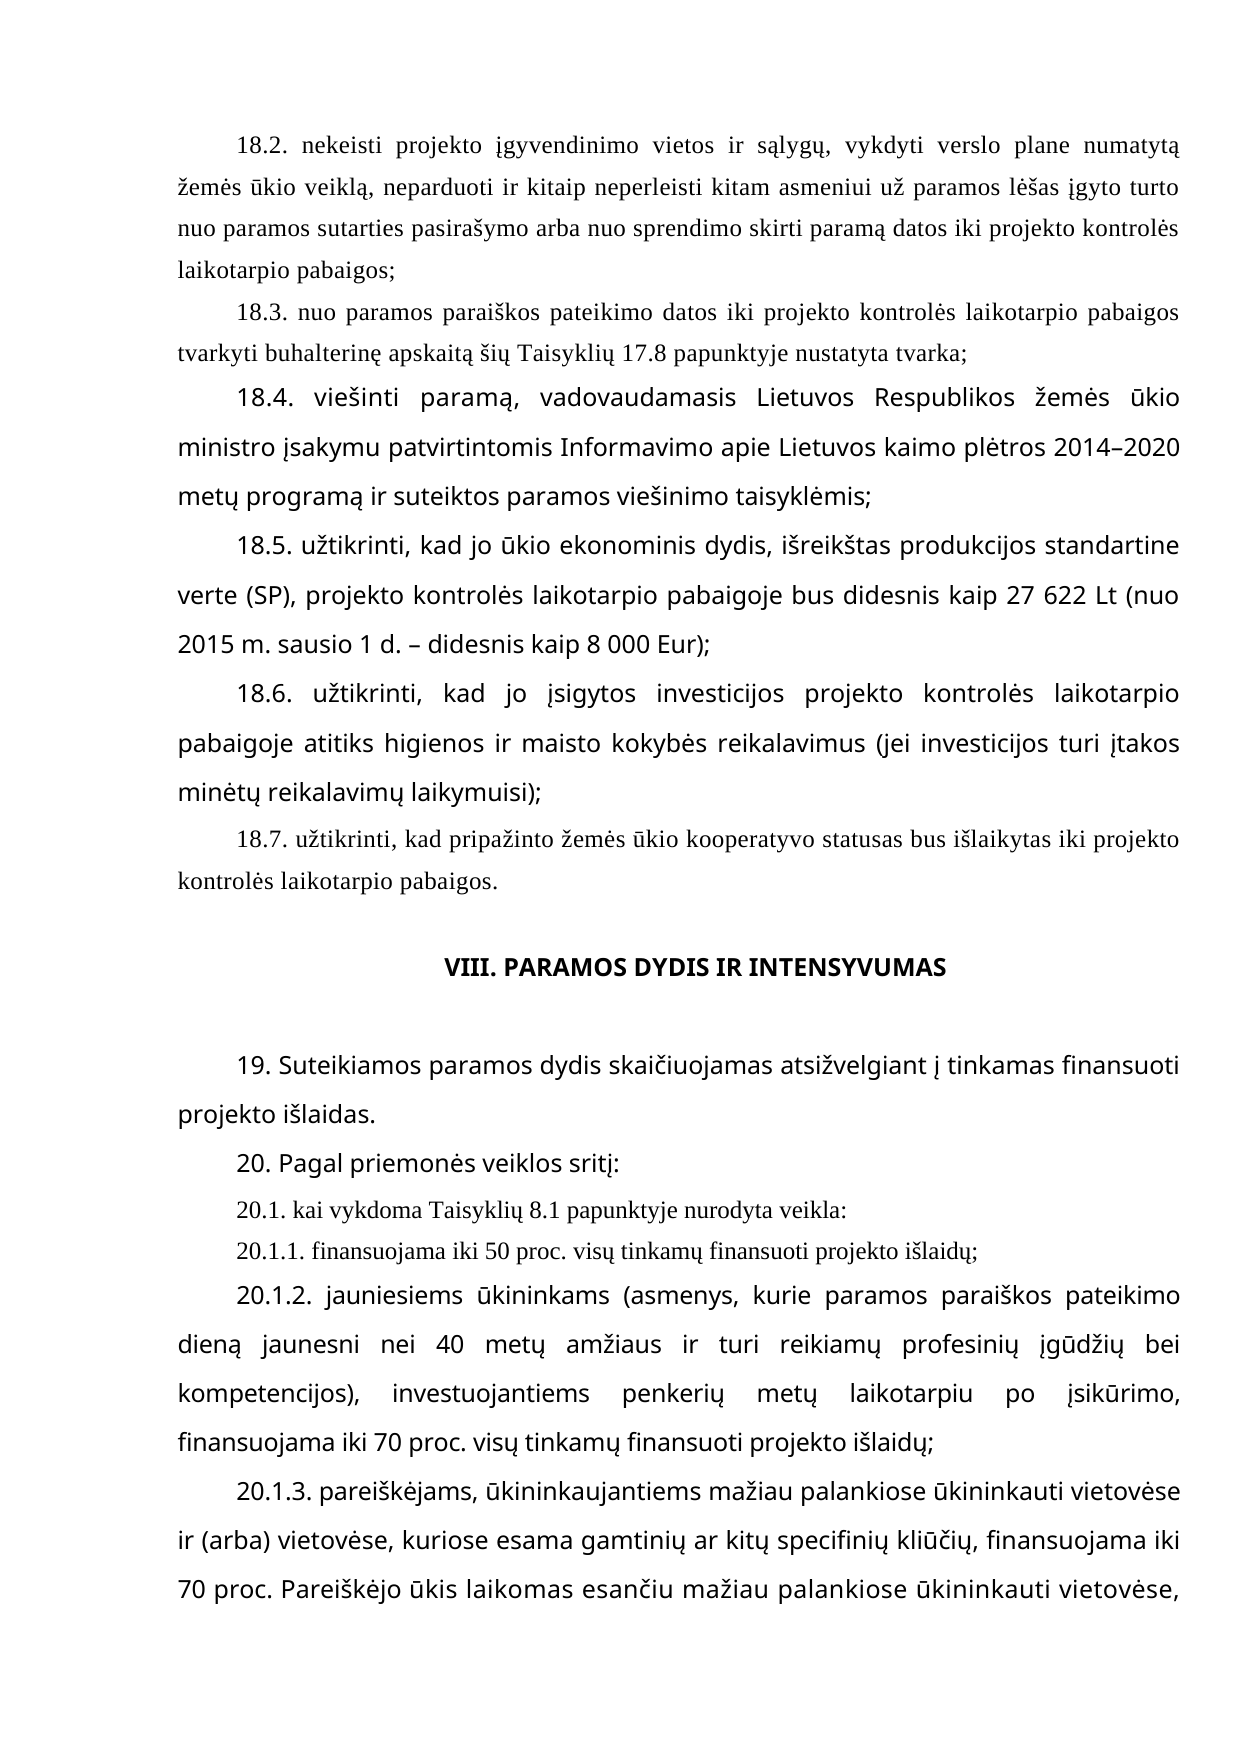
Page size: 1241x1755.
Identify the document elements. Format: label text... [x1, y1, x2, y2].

text 18.5. užtikrinti, kad jo ūkio ekonominis dydis, išreikštas produkcijos standartine verte (SP), projekto kontrolės laikotarpio pabaigoje bus didesnis kaip 27 622 Lt (nuo 2015 m. sausio 1 d. – didesnis kaip 8 000 Eur); [177, 528, 1181, 661]
text 18.2. nekeisti projekto įgyvendinimo vietos ir sąlygų, vykdyti verslo plane numatytą žemės ūkio veiklą, neparduoti ir kitaip neperleisti kitam asmeniui už paramos lėšas įgyto turto nuo paramos sutarties pasirašymo arba nuo sprendimo skirti paramą datos iki projekto kontrolės laikotarpio pabaigos; [177, 130, 1181, 284]
text 18.7. užtikrinti, kad pripažinto žemės ūkio kooperatyvo statusas bus išlaikytas iki projekto kontrolės laikotarpio pabaigos. [177, 824, 1181, 895]
text 18.3. nuo paramos paraiškos pateikimo datos iki projekto kontrolės laikotarpio pabaigos tvarkyti buhalterinę apskaitą šių Taisyklių 17.8 papunktyje nustatyta tvarka; [177, 297, 1181, 367]
text 18.4. viešinti paramą, vadovaudamasis Lietuvos Respublikos žemės ūkio ministro įsakymu patvirtintomis Informavimo apie Lietuvos kaimo plėtros 2014–2020 metų programą ir suteiktos paramos viešinimo taisyklėmis; [177, 380, 1181, 513]
text 20.1.1. finansuojama iki 50 proc. visų tinkamų finansuoti projekto išlaidų; [177, 1236, 1181, 1265]
text 20. Pagal priemonės veiklos sritį: [177, 1146, 1181, 1180]
text 18.6. užtikrinti, kad jo įsigytos investicijos projekto kontrolės laikotarpio pabaigoje atitiks higienos ir maisto kokybės reikalavimus (jei investicijos turi įtakos minėtų reikalavimų laikymuisi); [177, 676, 1181, 809]
text 20.1.3. pareiškėjams, ūkininkaujantiems mažiau palankiose ūkininkauti vietovėse ir (arba) vietovėse, kuriose esama gamtinių ar kitų specifinių kliūčių, finansuojama iki 70 proc. Pareiškėjo ūkis laikomas esančiu mažiau palankiose ūkininkauti vietovėse, [177, 1473, 1181, 1605]
text VIII. PARAMOS DYDIS IR INTENSYVUMAS [177, 949, 1181, 983]
text 20.1.2. jauniesiems ūkininkams (asmenys, kurie paramos paraiškos pateikimo dieną jaunesni nei 40 metų amžiaus ir turi reikiamų profesinių įgūdžių bei kompetencijos), investuojantiems penkerių metų laikotarpiu po įsikūrimo, finansuojama iki 70 proc. visų tinkamų finansuoti projekto išlaidų; [177, 1278, 1181, 1458]
text 19. Suteikiamos paramos dydis skaičiuojamas atsižvelgiant į tinkamas finansuoti projekto išlaidas. [177, 1048, 1181, 1131]
text 20.1. kai vykdoma Taisyklių 8.1 papunktyje nurodyta veikla: [177, 1195, 1181, 1224]
